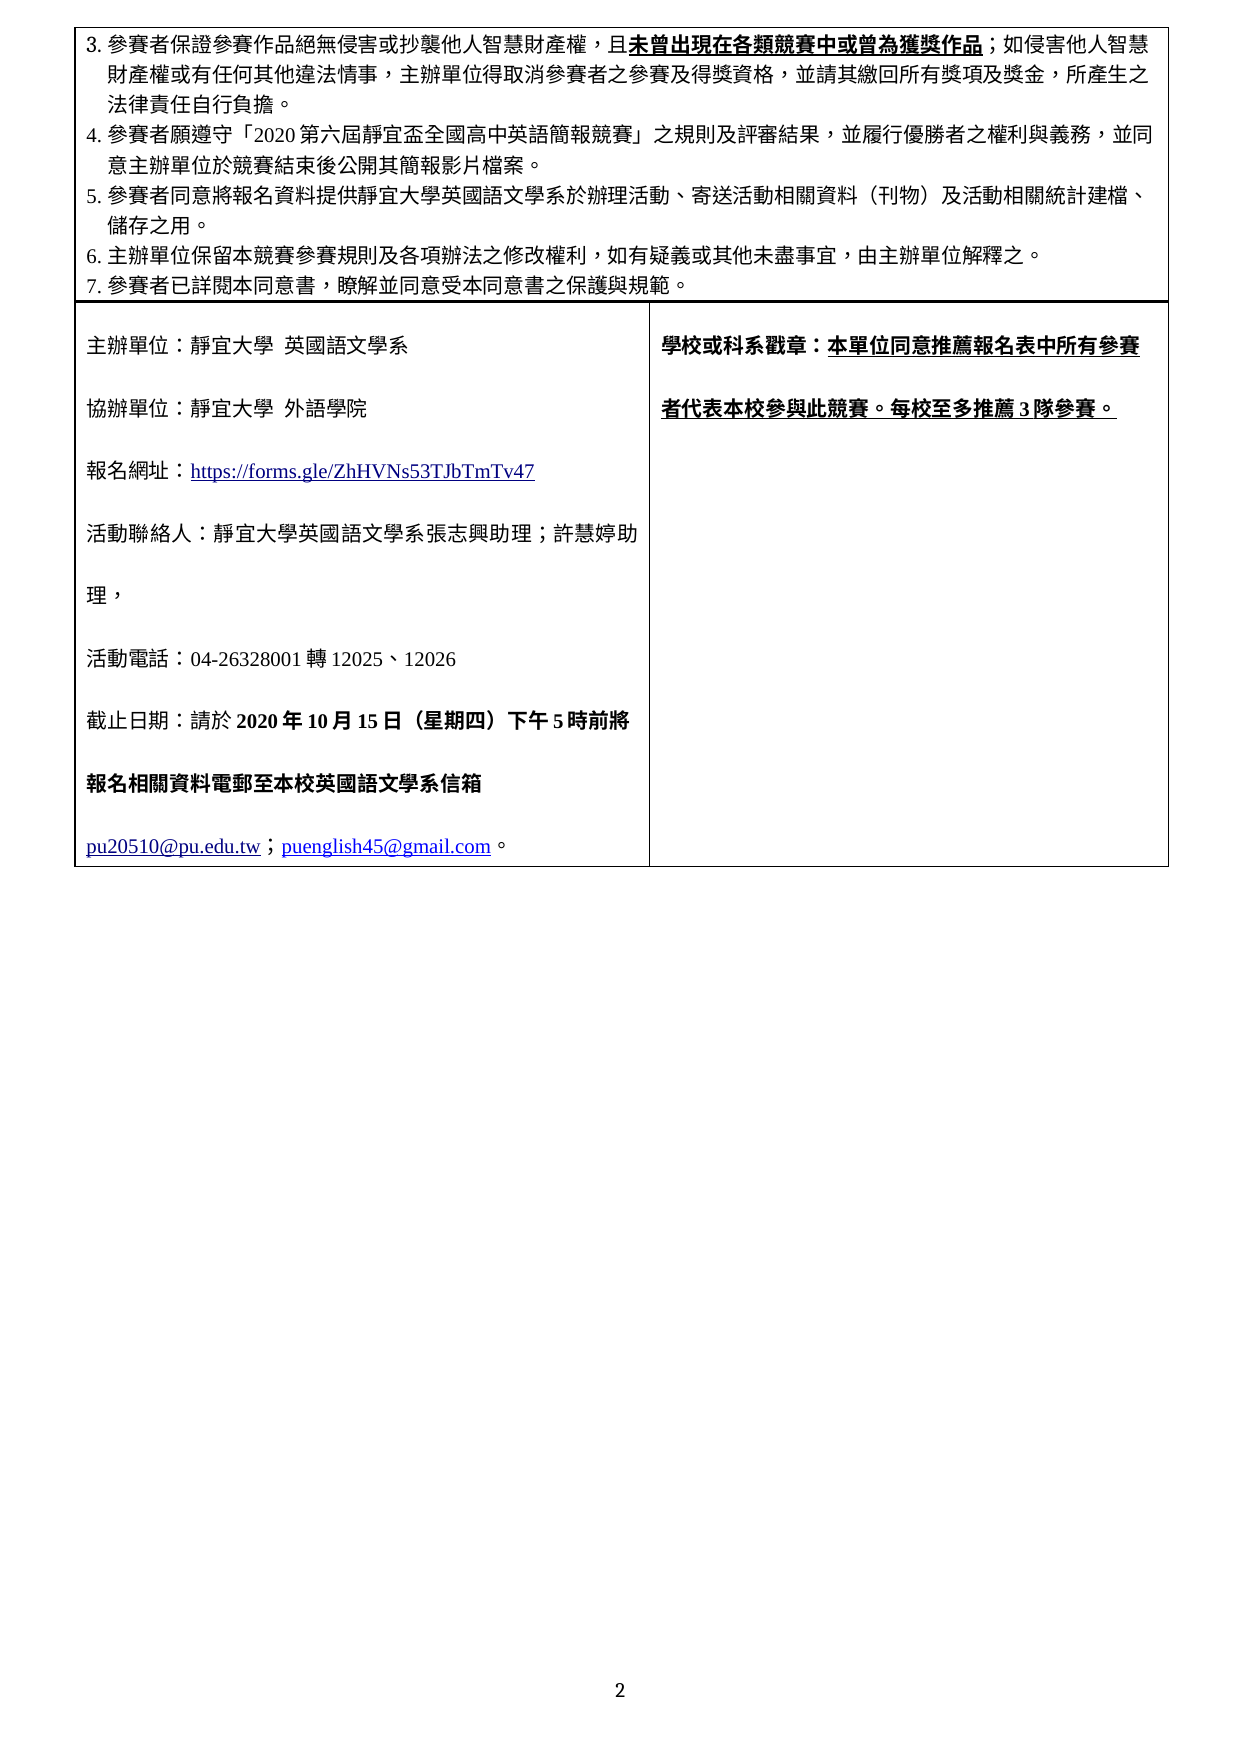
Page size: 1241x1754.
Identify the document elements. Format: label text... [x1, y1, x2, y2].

table_cell 學校或科系戳章：本單位同意推薦報名表中所有參賽者代表本校參與此競賽。每校至多推薦3隊參賽。 [650, 303, 1168, 866]
table_cell 參賽者為參賽學校之在學學生。 參賽者瞭解必須填寫完整且均符合本辦法所訂定之參賽資格，如經查證資料不實者，將依主辦單位之規定接受議處，參賽者不得有異議，如有遺漏，即無法完成報名。 參賽者保證參賽作品絕無侵害或抄襲他人智慧財產權，且未曾出現在各類競賽中或曾為獲獎作品；如侵害他人智慧財產權或有任何其他違法情事，主辦單位得取消參賽者之參賽及得獎資格，並請其繳回所有獎項及獎金，所產生之法律責任自行負擔。 參賽者願遵守「2020第六屆靜宜盃全國高中英語簡報競賽」之規則及評審結果，並履行優勝者之權利與義務，並同意主辦單位於競賽結束後公開其簡報影片檔案。 參賽者同意將報名資料提供靜宜大學英國語文學系於辦理活動、寄送活動相關資料（刊物）及活動相關統計建檔、儲存之用。 主辦單位保留本競賽參賽規則及各項辦法之修改權利，如有疑義或其他未盡事宜，由主辦單位解釋之。 參賽者已詳閱本同意書，瞭解並同意受本同意書之保護與規範。 [76, 28, 1168, 300]
table_cell 主辦單位：靜宜大學 英國語文學系 協辦單位：靜宜大學 外語學院 報名網址：https://forms.gle/ZhHVNs53TJbTmTv47 活動聯絡人：靜宜大學英國語文學系張志興助理；許慧婷助理， 活動電話：04-26328001轉12025、12026 截止日期：請於2020年10月15日（星期四）下午5時前將報名相關資料電郵至本校英國語文學系信箱pu20510@pu.edu.tw；puenglish45@gmail.com。 [76, 303, 649, 866]
